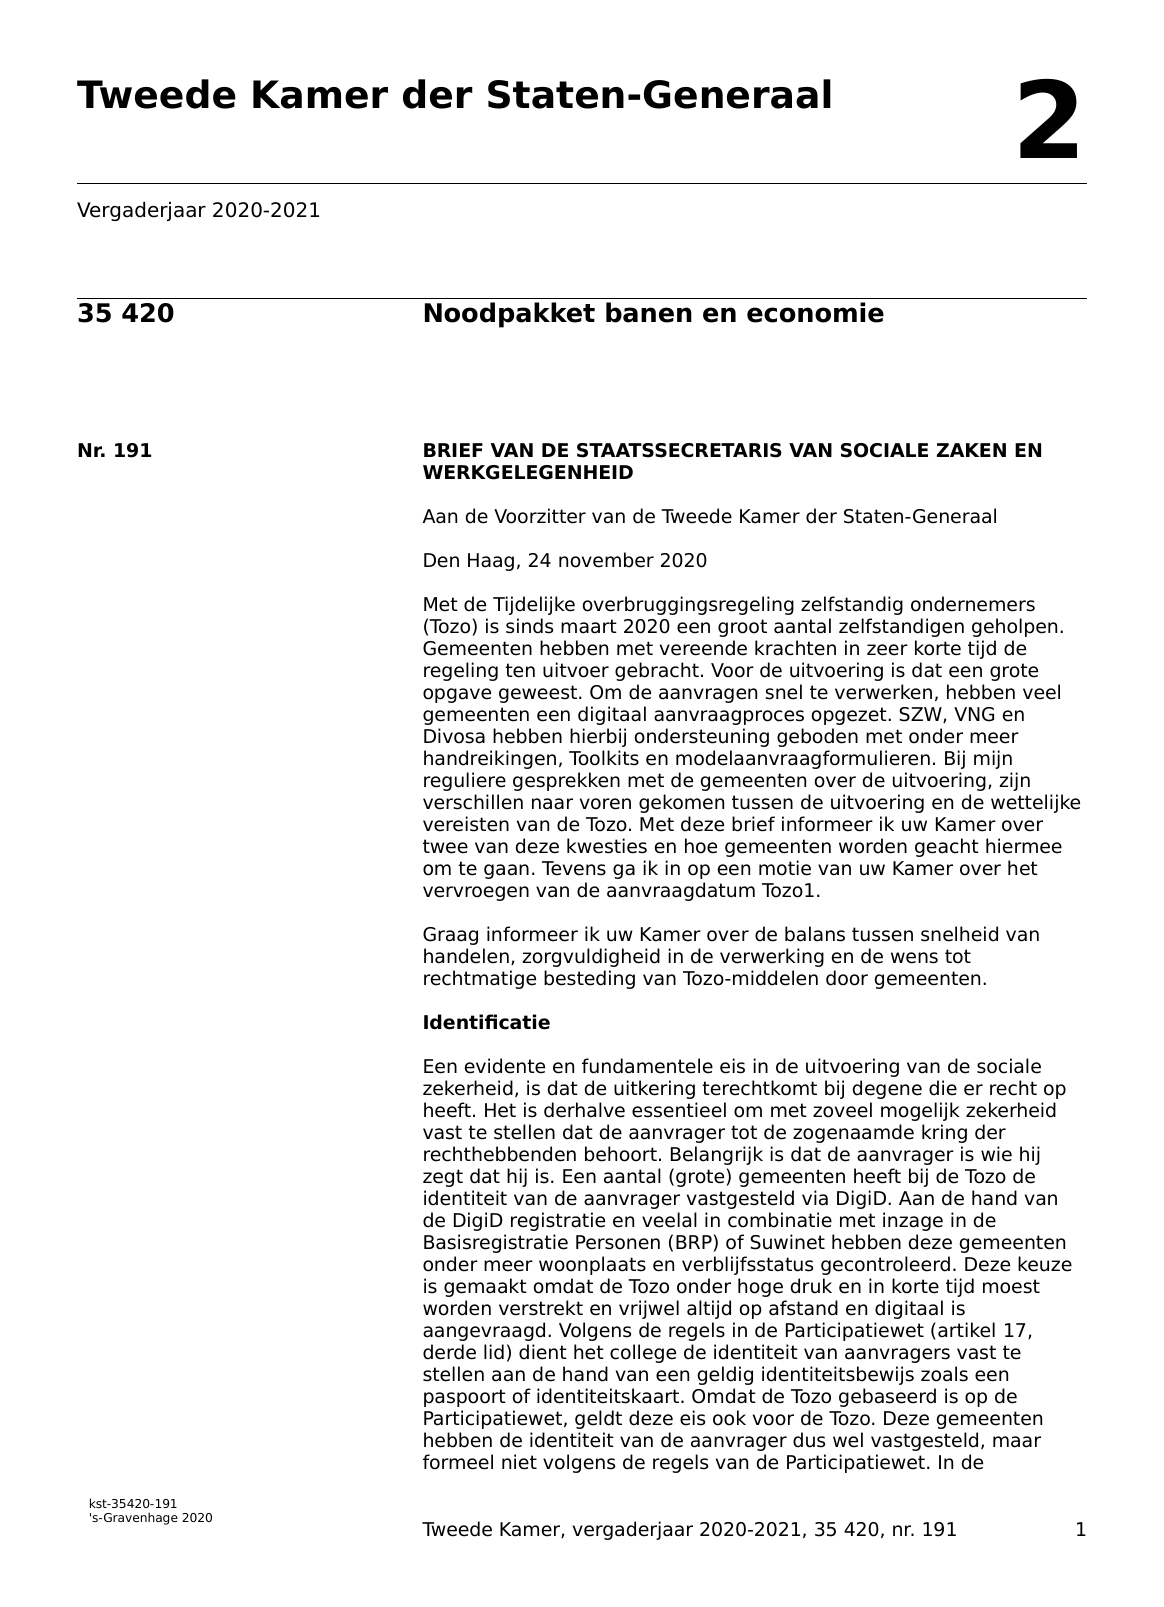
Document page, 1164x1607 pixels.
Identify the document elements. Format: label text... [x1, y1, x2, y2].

text Een evidente en fundamentele eis in de uitvoering van de sociale zekerheid, is dat de uitkering terechtkomt bij degene die er recht op heeft. Het is derhalve essentieel om met zoveel mogelijk zekerheid vast te stellen dat de aanvrager tot de zogenaamde kring der rechthebbenden behoort. Belangrijk is dat de aanvrager is wie hij zegt dat hij is. Een aantal (grote) gemeenten heeft bij de Tozo de identiteit van de aanvrager vastgesteld via DigiD. Aan de hand van de DigiD registratie en veelal in combinatie met inzage in de Basisregistratie Personen (BRP) of Suwinet hebben deze gemeenten onder meer woonplaats en verblijfsstatus gecontroleerd. Deze keuze is gemaakt omdat de Tozo onder hoge druk en in korte tijd moest worden verstrekt en vrijwel altijd op afstand en digitaal is aangevraagd. Volgens de regels in de Participatiewet (artikel 17, derde lid) dient het college de identiteit van aanvragers vast te stellen aan de hand van een geldig identiteitsbewijs zoals een paspoort of identiteitskaart. Omdat de Tozo gebaseerd is op de Participatiewet, geldt deze eis ook voor de Tozo. Deze gemeenten hebben de identiteit van de aanvrager dus wel vastgesteld, maar formeel niet volgens de regels van de Participatiewet. In de [422, 1056, 1087, 1474]
subtitle Nr. 191 BRIEF VAN DE STAATSSECRETARIS VAN SOCIALE ZAKEN EN WERKGELEGENHEID [77, 440, 1087, 484]
text Met de Tijdelijke overbruggingsregeling zelfstandig ondernemers (Tozo) is sinds maart 2020 een groot aantal zelfstandigen geholpen. Gemeenten hebben met vereende krachten in zeer korte tijd de regeling ten uitvoer gebracht. Voor de uitvoering is dat een grote opgave geweest. Om de aanvragen snel te verwerken, hebben veel gemeenten een digitaal aanvraagproces opgezet. SZW, VNG en Divosa hebben hierbij ondersteuning geboden met onder meer handreikingen, Toolkits en modelaanvraagformulieren. Bij mijn reguliere gesprekken met de gemeenten over de uitvoering, zijn verschillen naar voren gekomen tussen de uitvoering en de wettelijke vereisten van de Tozo. Met deze brief informeer ik uw Kamer over twee van deze kwesties en hoe gemeenten worden geacht hiermee om te gaan. Tevens ga ik in op een motie van uw Kamer over het vervroegen van de aanvraagdatum Tozo1. [422, 594, 1087, 902]
text kst-35420-191 [88, 1497, 323, 1511]
table_header Tweede Kamer der Staten-Generaal [77, 59, 886, 183]
subtitle 35 420 Noodpakket banen en economie [77, 299, 1087, 329]
text Aan de Voorzitter van de Tweede Kamer der Staten-Generaal [422, 506, 1087, 528]
text 's-Gravenhage 2020 [88, 1511, 323, 1525]
text Den Haag, 24 november 2020 [422, 550, 1087, 572]
table_header 2 [886, 59, 1087, 183]
subtitle Identificatie [422, 1012, 1087, 1034]
text Graag informeer ik uw Kamer over de balans tussen snelheid van handelen, zorgvuldigheid in de verwerking en de wens tot rechtmatige besteding van Tozo-middelen door gemeenten. [422, 924, 1087, 990]
table_cell Vergaderjaar 2020-2021 [77, 184, 1087, 298]
